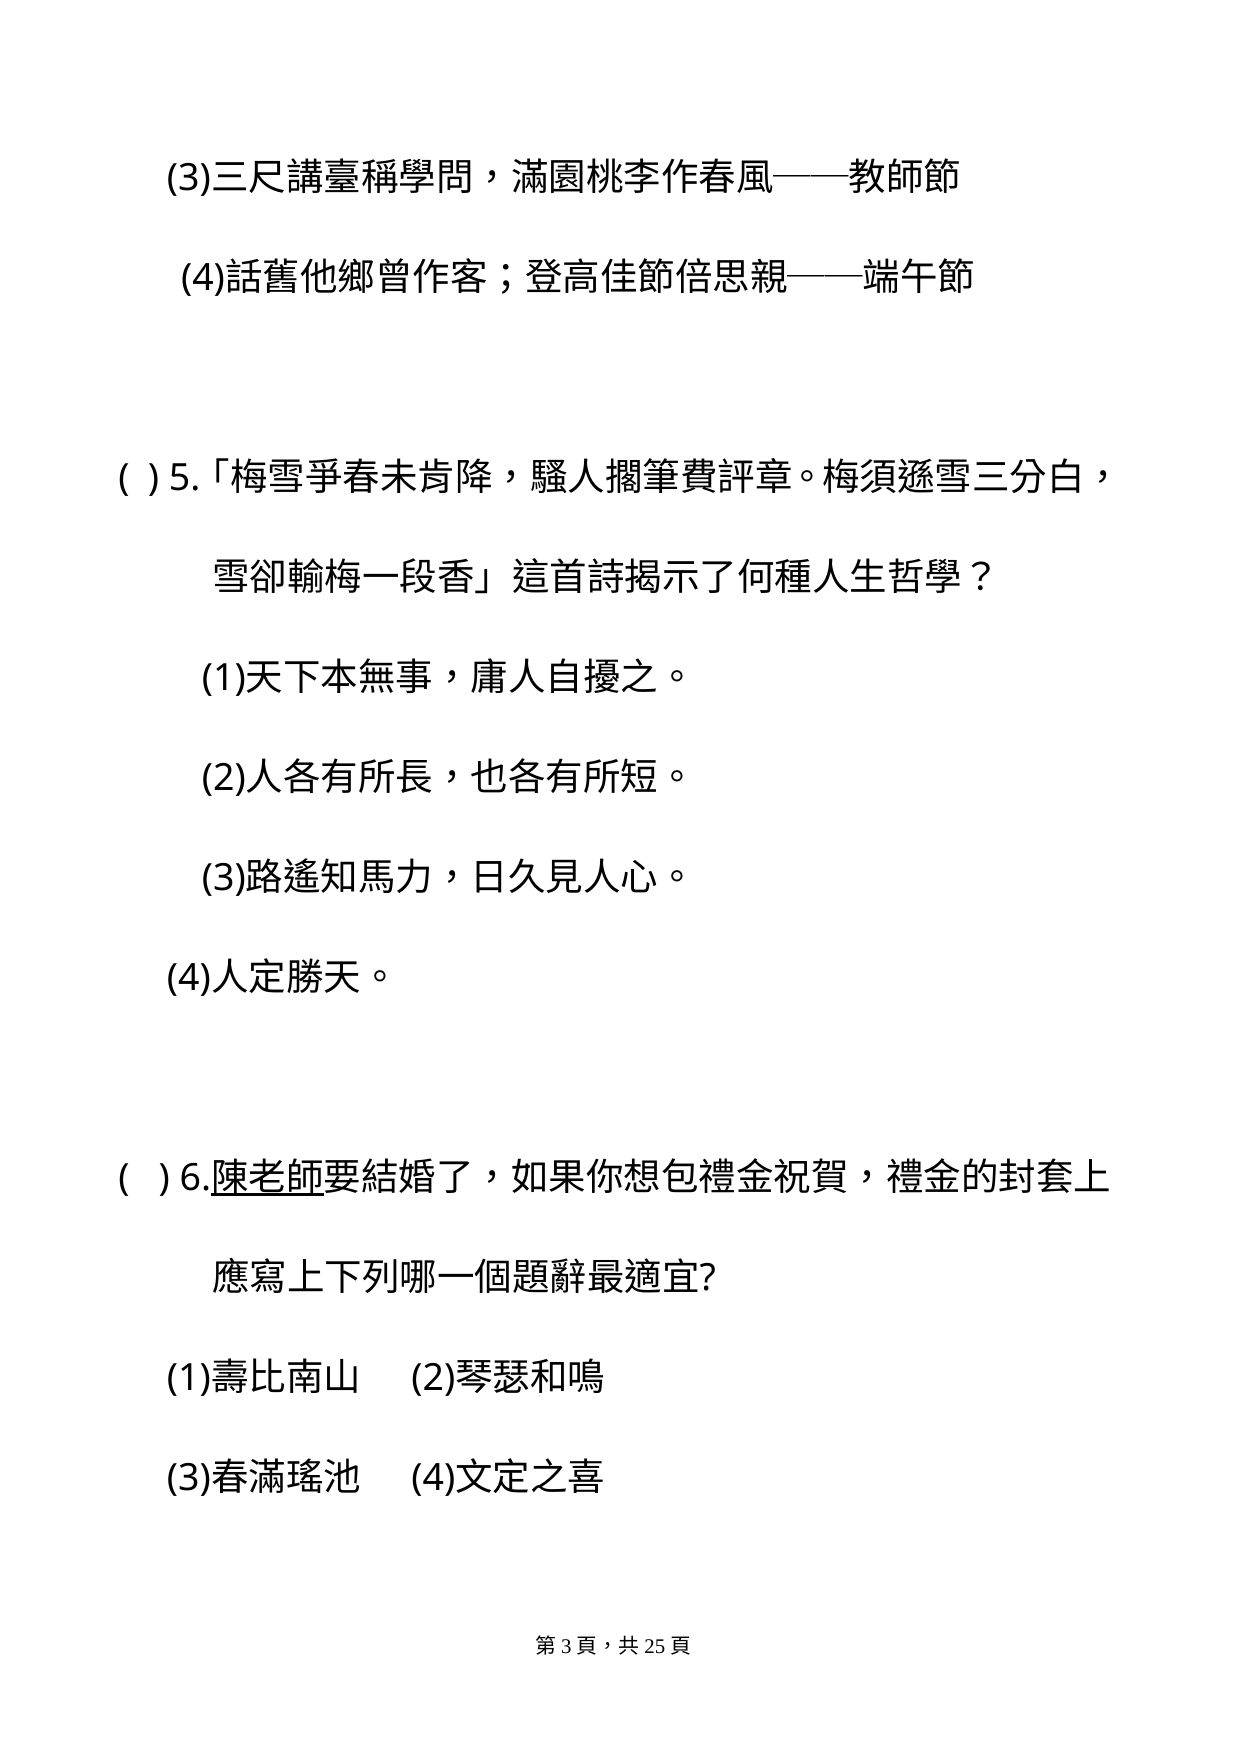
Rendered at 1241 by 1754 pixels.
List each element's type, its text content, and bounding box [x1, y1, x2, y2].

text (4)人定勝天。 [118, 924, 1122, 1024]
text (4)話舊他鄉曾作客；登高佳節倍思親──端午節 [118, 224, 1122, 324]
text (3)春滿瑤池 (4)文定之喜 [118, 1424, 1122, 1524]
text ( ) 6.陳老師要結婚了，如果你想包禮金祝賀，禮金的封套上應寫上下列哪一個題辭最適宜? [118, 1124, 1122, 1324]
text (1)壽比南山 (2)琴瑟和鳴 [118, 1324, 1122, 1424]
text (3)路遙知馬力，日久見人心。 [118, 824, 1122, 924]
text (1)天下本無事，庸人自擾之。 [118, 624, 1122, 724]
text (3)三尺講臺稱學問，滿園桃李作春風──教師節 [118, 124, 1122, 224]
text (2)人各有所長，也各有所短。 [118, 724, 1122, 824]
text ( ) 5.「梅雪爭春未肯降，騷人擱筆費評章。梅須遜雪三分白，雪卻輸梅一段香」這首詩揭示了何種人生哲學？ [118, 424, 1122, 624]
